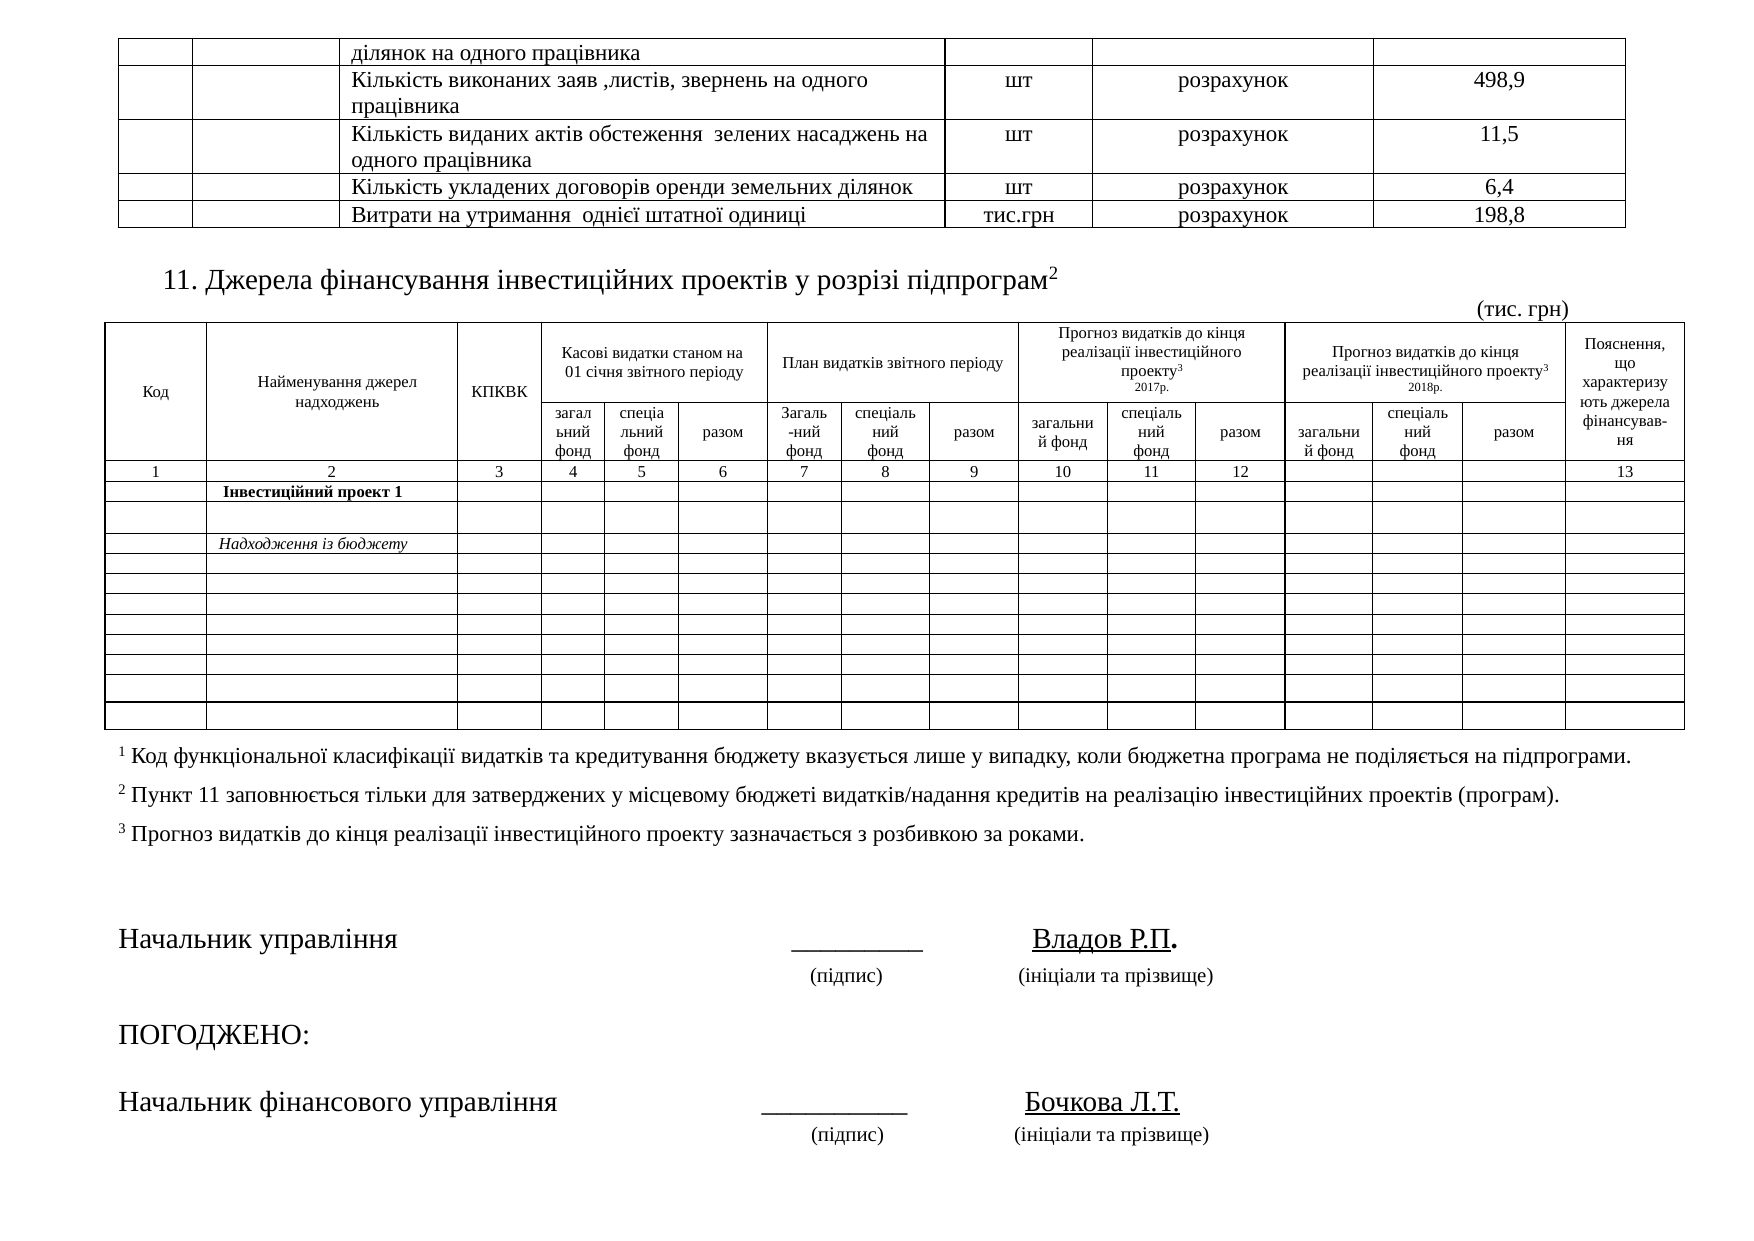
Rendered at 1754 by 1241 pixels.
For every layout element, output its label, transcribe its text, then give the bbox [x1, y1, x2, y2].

table_cell [106, 675, 206, 701]
table_cell [605, 655, 678, 674]
table_cell [1196, 594, 1284, 613]
table_cell розрахунок [1093, 201, 1373, 227]
table_cell разом [1463, 403, 1565, 460]
table_cell [1566, 574, 1684, 593]
table_cell [1093, 39, 1373, 65]
table_cell [679, 703, 767, 729]
table_cell [207, 502, 457, 533]
table_cell [193, 66, 339, 119]
table_cell [1196, 534, 1284, 553]
table_cell [1566, 635, 1684, 654]
table_cell [842, 615, 929, 634]
table_cell [1373, 594, 1462, 613]
table_cell [1373, 461, 1462, 481]
table_cell [106, 482, 206, 501]
table_cell [605, 635, 678, 654]
table_cell [542, 594, 604, 613]
table_cell 5 [605, 461, 678, 481]
table_cell [193, 120, 339, 172]
table_cell [1019, 635, 1107, 654]
table_cell загальний фонд [1019, 403, 1107, 460]
table_cell [1108, 703, 1195, 729]
table_cell [605, 554, 678, 573]
table_header Касові видатки станом на 01 січня звітного періоду [542, 323, 767, 402]
table_cell 12 [1196, 461, 1284, 481]
table_cell [207, 615, 457, 634]
table_cell загальний фонд [542, 403, 604, 460]
table_cell [193, 39, 339, 65]
table_cell [458, 534, 541, 553]
table_header КПКВК [458, 323, 541, 460]
table_cell [1196, 635, 1284, 654]
table_cell [207, 635, 457, 654]
table_cell [946, 39, 1092, 65]
table_cell [207, 574, 457, 593]
table_cell [842, 554, 929, 573]
table_cell загальний фонд [1286, 403, 1372, 460]
table_cell [605, 594, 678, 613]
table_cell [1463, 703, 1565, 729]
table_cell [1286, 482, 1372, 501]
table_cell [1019, 574, 1107, 593]
table_cell [1019, 675, 1107, 701]
table_cell [1373, 554, 1462, 573]
text (тис. грн) [118, 295, 1636, 322]
table_cell Інвестиційний проект 1 [207, 482, 457, 501]
table_cell [458, 502, 541, 533]
table_cell [605, 574, 678, 593]
table_cell [1286, 655, 1372, 674]
table_cell [605, 675, 678, 701]
table_cell [1374, 39, 1625, 65]
table_cell спеціальний фонд [842, 403, 929, 460]
table_cell [679, 554, 767, 573]
table_cell розрахунок [1093, 120, 1373, 172]
table_cell [1286, 615, 1372, 634]
table_cell [842, 502, 929, 533]
table_cell [193, 201, 339, 227]
table_cell [193, 174, 339, 200]
table_cell 6,4 [1374, 174, 1625, 200]
table_cell шт [946, 174, 1092, 200]
table_cell [1463, 594, 1565, 613]
table_cell [605, 615, 678, 634]
text ПОГОДЖЕНО: [118, 1017, 1636, 1051]
table_cell [1286, 574, 1372, 593]
table_cell [207, 675, 457, 701]
text Начальник управління _________ Владов Р.П. (підпис) (ініціали та прізвище) [118, 921, 1636, 988]
table_cell [1108, 482, 1195, 501]
table_cell Кількість виданих актів обстеження зелених насаджень на одного працівника [340, 120, 944, 172]
table_cell [1463, 675, 1565, 701]
table_header План видатків звітного періоду [768, 323, 1018, 402]
table_cell 4 [542, 461, 604, 481]
table_cell [1019, 615, 1107, 634]
table_cell [768, 635, 841, 654]
table_cell [842, 594, 929, 613]
table_cell [930, 703, 1018, 729]
table_cell [1463, 615, 1565, 634]
table_cell [458, 655, 541, 674]
table_cell [768, 655, 841, 674]
table_cell [842, 482, 929, 501]
table_cell 9 [930, 461, 1018, 481]
table_cell [542, 534, 604, 553]
table_cell [1566, 594, 1684, 613]
table_cell [930, 554, 1018, 573]
table_cell [207, 554, 457, 573]
table_cell 11,5 [1374, 120, 1625, 172]
table_cell [1019, 703, 1107, 729]
table_cell [1108, 502, 1195, 533]
table_cell [1463, 461, 1565, 481]
table_cell 8 [842, 461, 929, 481]
table_cell [679, 574, 767, 593]
table_cell [1373, 615, 1462, 634]
table_cell [679, 615, 767, 634]
table_cell [1566, 655, 1684, 674]
text 11. Джерела фінансування інвестиційних проектів у розрізі підпрограм2 [118, 262, 1636, 295]
table_cell [1108, 574, 1195, 593]
text 2 Пункт 11 заповнюється тільки для затверджених у місцевому бюджеті видатків/надання кредитів на реалізацію інвестиційних проектів (програм). [118, 781, 1636, 808]
table_cell розрахунок [1093, 66, 1373, 119]
table_cell [842, 675, 929, 701]
table_cell [1286, 502, 1372, 533]
table_cell [1108, 554, 1195, 573]
table_cell [1463, 574, 1565, 593]
table_cell [542, 574, 604, 593]
table_cell разом [1196, 403, 1284, 460]
table_cell [542, 554, 604, 573]
table_cell [1108, 675, 1195, 701]
table_cell Загаль-ний фонд [768, 403, 841, 460]
table_cell [1566, 502, 1684, 533]
table_cell [1019, 534, 1107, 553]
table_cell [1286, 554, 1372, 573]
table_cell 498,9 [1374, 66, 1625, 119]
text 1 Код функціональної класифікації видатків та кредитування бюджету вказується лише у випадку, коли бюджетна програма не поділяється на підпрограми. [118, 742, 1636, 769]
table_cell [930, 675, 1018, 701]
table_cell спеціальний фонд [605, 403, 678, 460]
table_cell [1373, 675, 1462, 701]
table_cell [1373, 482, 1462, 501]
table_cell розрахунок [1093, 174, 1373, 200]
table_cell [458, 554, 541, 573]
table_cell [106, 635, 206, 654]
table_cell [842, 655, 929, 674]
table_cell [119, 120, 192, 172]
table_cell 2 [207, 461, 457, 481]
table_cell [1019, 594, 1107, 613]
table_cell [1108, 534, 1195, 553]
table_cell [842, 703, 929, 729]
table_cell [542, 502, 604, 533]
table_cell [207, 703, 457, 729]
table_cell [605, 703, 678, 729]
table_cell 10 [1019, 461, 1107, 481]
table_cell [605, 482, 678, 501]
table_cell [207, 594, 457, 613]
table_cell [458, 574, 541, 593]
table_cell [679, 594, 767, 613]
table_cell [1019, 482, 1107, 501]
table_cell [1463, 482, 1565, 501]
table_cell 6 [679, 461, 767, 481]
table_cell [542, 482, 604, 501]
table_cell [106, 554, 206, 573]
table_cell 13 [1566, 461, 1684, 481]
table_cell [842, 534, 929, 553]
table_cell [1566, 554, 1684, 573]
table_cell [1196, 482, 1284, 501]
table_cell [1196, 554, 1284, 573]
table_cell разом [679, 403, 767, 460]
table_cell [930, 482, 1018, 501]
table_cell [106, 534, 206, 553]
text 3 Прогноз видатків до кінця реалізації інвестиційного проекту зазначається з розбивкою за роками. [118, 820, 1636, 846]
table_cell [768, 675, 841, 701]
table_cell [930, 594, 1018, 613]
table_cell [1286, 461, 1372, 481]
table_cell [1566, 615, 1684, 634]
table_cell [1373, 502, 1462, 533]
table_cell [1196, 574, 1284, 593]
table_cell [1286, 635, 1372, 654]
table_cell [207, 655, 457, 674]
table_cell [842, 574, 929, 593]
table_cell [1463, 655, 1565, 674]
table_header Код [106, 323, 206, 460]
table_cell [1566, 675, 1684, 701]
table_cell [1108, 594, 1195, 613]
table_cell [1286, 703, 1372, 729]
table_cell [1566, 482, 1684, 501]
table_cell [1019, 554, 1107, 573]
table_cell [768, 554, 841, 573]
table_cell [1373, 534, 1462, 553]
table_cell [1373, 574, 1462, 593]
table_cell [1463, 534, 1565, 553]
table_cell разом [930, 403, 1018, 460]
table_cell [1463, 502, 1565, 533]
table_cell [1196, 615, 1284, 634]
table_cell [679, 482, 767, 501]
table_cell спеціальний фонд [1108, 403, 1195, 460]
table_cell [106, 703, 206, 729]
table_cell [458, 615, 541, 634]
table_cell [679, 502, 767, 533]
table_cell [1463, 635, 1565, 654]
table_cell [1108, 635, 1195, 654]
table_cell [679, 675, 767, 701]
table_cell Кількість укладених договорів оренди земельних ділянок [340, 174, 944, 200]
table_cell [1196, 655, 1284, 674]
table_cell [542, 703, 604, 729]
table_cell [458, 482, 541, 501]
table_cell [119, 39, 192, 65]
table_cell [458, 703, 541, 729]
table_cell [119, 66, 192, 119]
table_cell [1196, 703, 1284, 729]
table_cell [1019, 502, 1107, 533]
table_cell [768, 703, 841, 729]
table_cell 1 [106, 461, 206, 481]
table_cell [679, 534, 767, 553]
table_header Пояснення, що характеризують джерела фінансував-ня [1566, 323, 1684, 460]
table_cell [1286, 675, 1372, 701]
table_cell [106, 502, 206, 533]
table_cell 11 [1108, 461, 1195, 481]
table_cell [1019, 655, 1107, 674]
table_cell шт [946, 120, 1092, 172]
table_cell [679, 635, 767, 654]
table_cell шт [946, 66, 1092, 119]
table_cell [930, 502, 1018, 533]
table_cell [542, 675, 604, 701]
table_cell [1566, 703, 1684, 729]
table_cell [542, 655, 604, 674]
table_header Прогноз видатків до кінця реалізації інвестиційного проекту3 2017р. [1019, 323, 1284, 402]
table_cell [605, 534, 678, 553]
table_cell [106, 615, 206, 634]
table_cell ділянок на одного працівника [340, 39, 944, 65]
table_cell [930, 635, 1018, 654]
table_cell [119, 174, 192, 200]
table_cell [1566, 534, 1684, 553]
table_cell [1196, 502, 1284, 533]
table_cell [106, 655, 206, 674]
table_cell [1373, 703, 1462, 729]
table_cell [768, 502, 841, 533]
table_cell [1286, 594, 1372, 613]
table_cell [930, 534, 1018, 553]
table_header Найменування джерел надходжень [207, 323, 457, 460]
table_cell [458, 594, 541, 613]
table_header Прогноз видатків до кінця реалізації інвестиційного проекту3 2018р. [1286, 323, 1565, 402]
table_cell [1463, 554, 1565, 573]
table_cell [768, 534, 841, 553]
table_cell [768, 594, 841, 613]
table_cell 7 [768, 461, 841, 481]
table_cell [605, 502, 678, 533]
table_cell [458, 675, 541, 701]
table_cell [1373, 635, 1462, 654]
table_cell Витрати на утримання однієї штатної одиниці [340, 201, 944, 227]
table_cell [1286, 534, 1372, 553]
table_cell [1108, 655, 1195, 674]
table_cell [930, 655, 1018, 674]
table_cell [1196, 675, 1284, 701]
table_cell [542, 635, 604, 654]
table_cell [768, 615, 841, 634]
table_cell [458, 635, 541, 654]
table_cell [1108, 615, 1195, 634]
table_cell [930, 615, 1018, 634]
table_cell [542, 615, 604, 634]
table_cell [119, 201, 192, 227]
table_cell Надходження із бюджету [207, 534, 457, 553]
text Начальник фінансового управління __________ Бочкова Л.Т. (підпис) (ініціали та прізвище) [118, 1084, 1636, 1146]
table_cell [930, 574, 1018, 593]
table_cell спеціальний фонд [1373, 403, 1462, 460]
table_cell [768, 482, 841, 501]
table_cell [106, 574, 206, 593]
table_cell [106, 594, 206, 613]
table_cell [842, 635, 929, 654]
table_cell 3 [458, 461, 541, 481]
table_cell тис.грн [946, 201, 1092, 227]
table_cell [1373, 655, 1462, 674]
table_cell Кількість виконаних заяв ,листів, звернень на одного працівника [340, 66, 944, 119]
table_cell [768, 574, 841, 593]
table_cell 198,8 [1374, 201, 1625, 227]
table_cell [679, 655, 767, 674]
